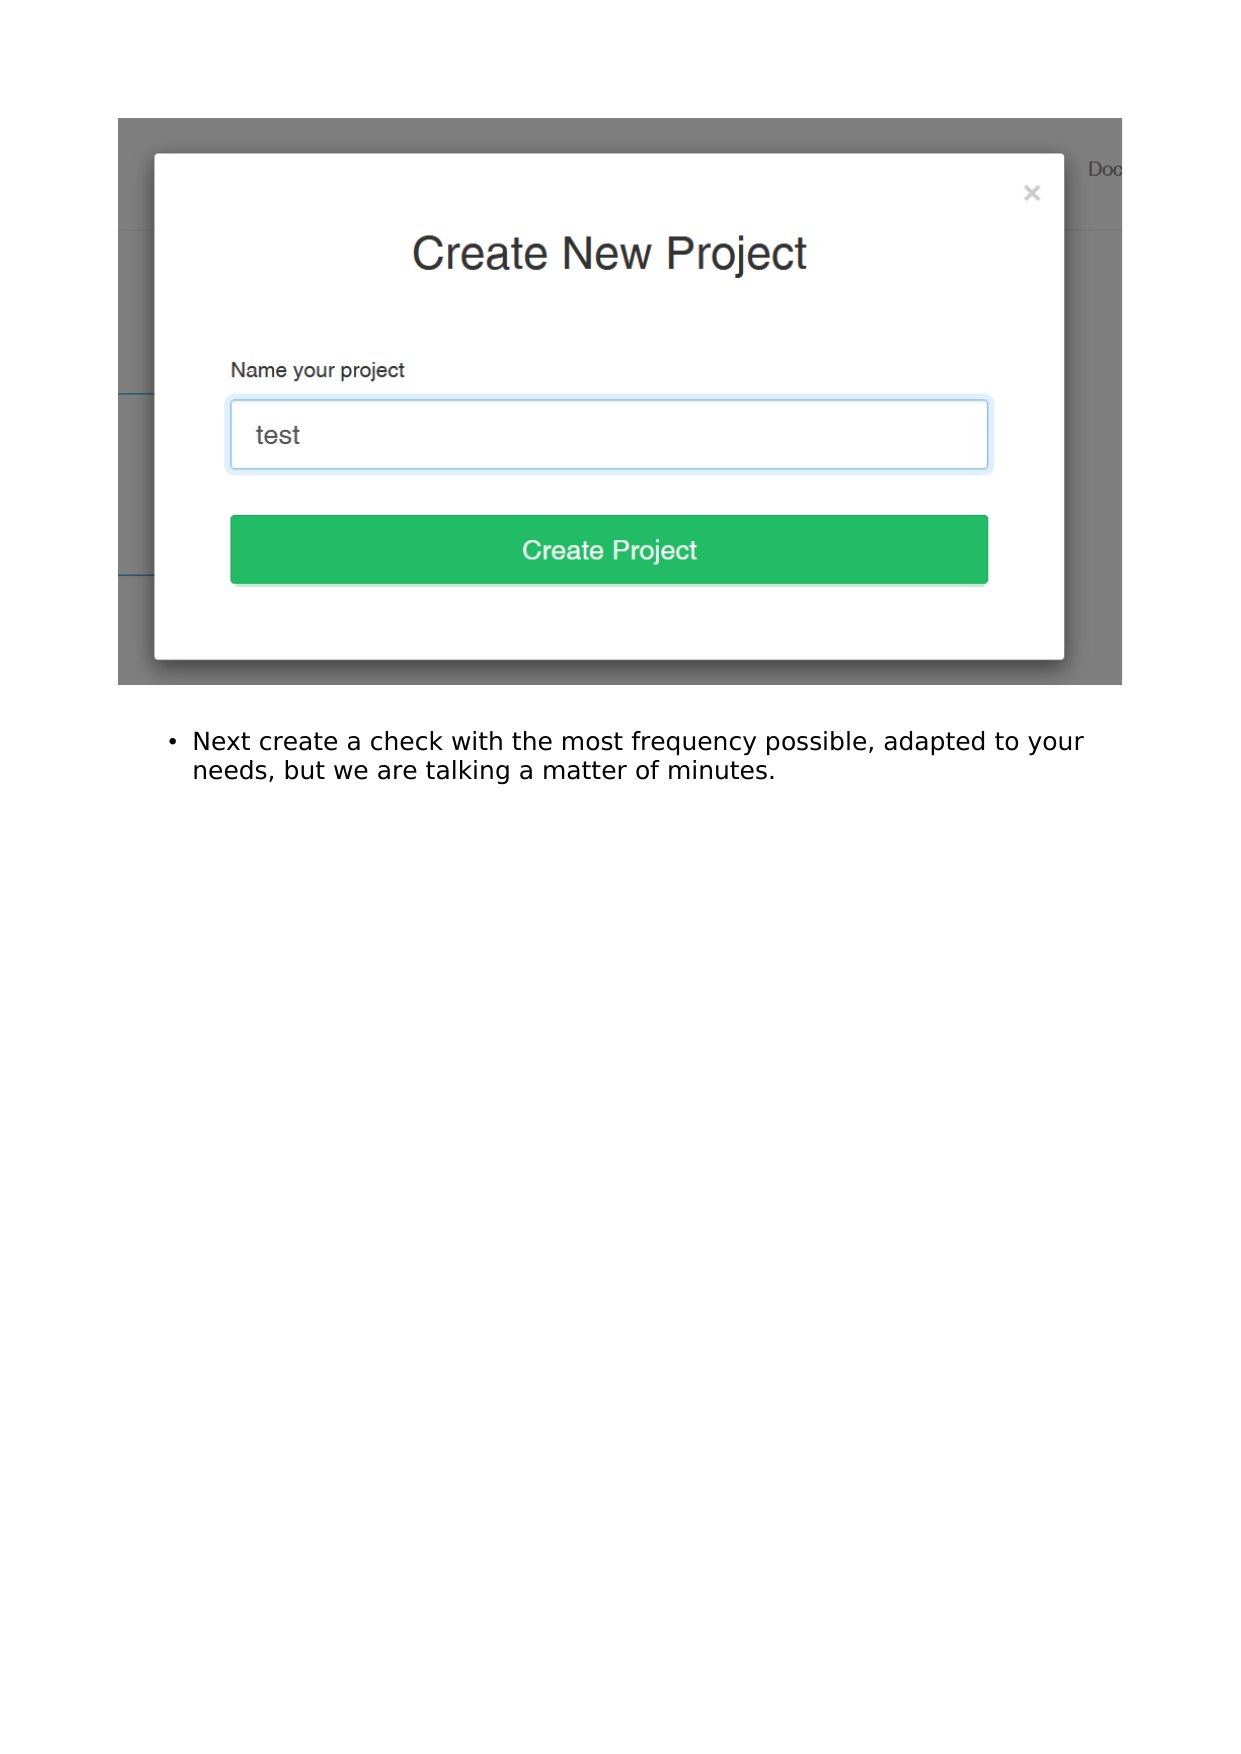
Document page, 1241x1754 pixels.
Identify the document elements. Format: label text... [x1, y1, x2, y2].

picture [118, 118, 1123, 685]
list Next create a check with the most frequency possible, adapted to your needs, but we are talking a matter of minutes. [177, 727, 1122, 785]
